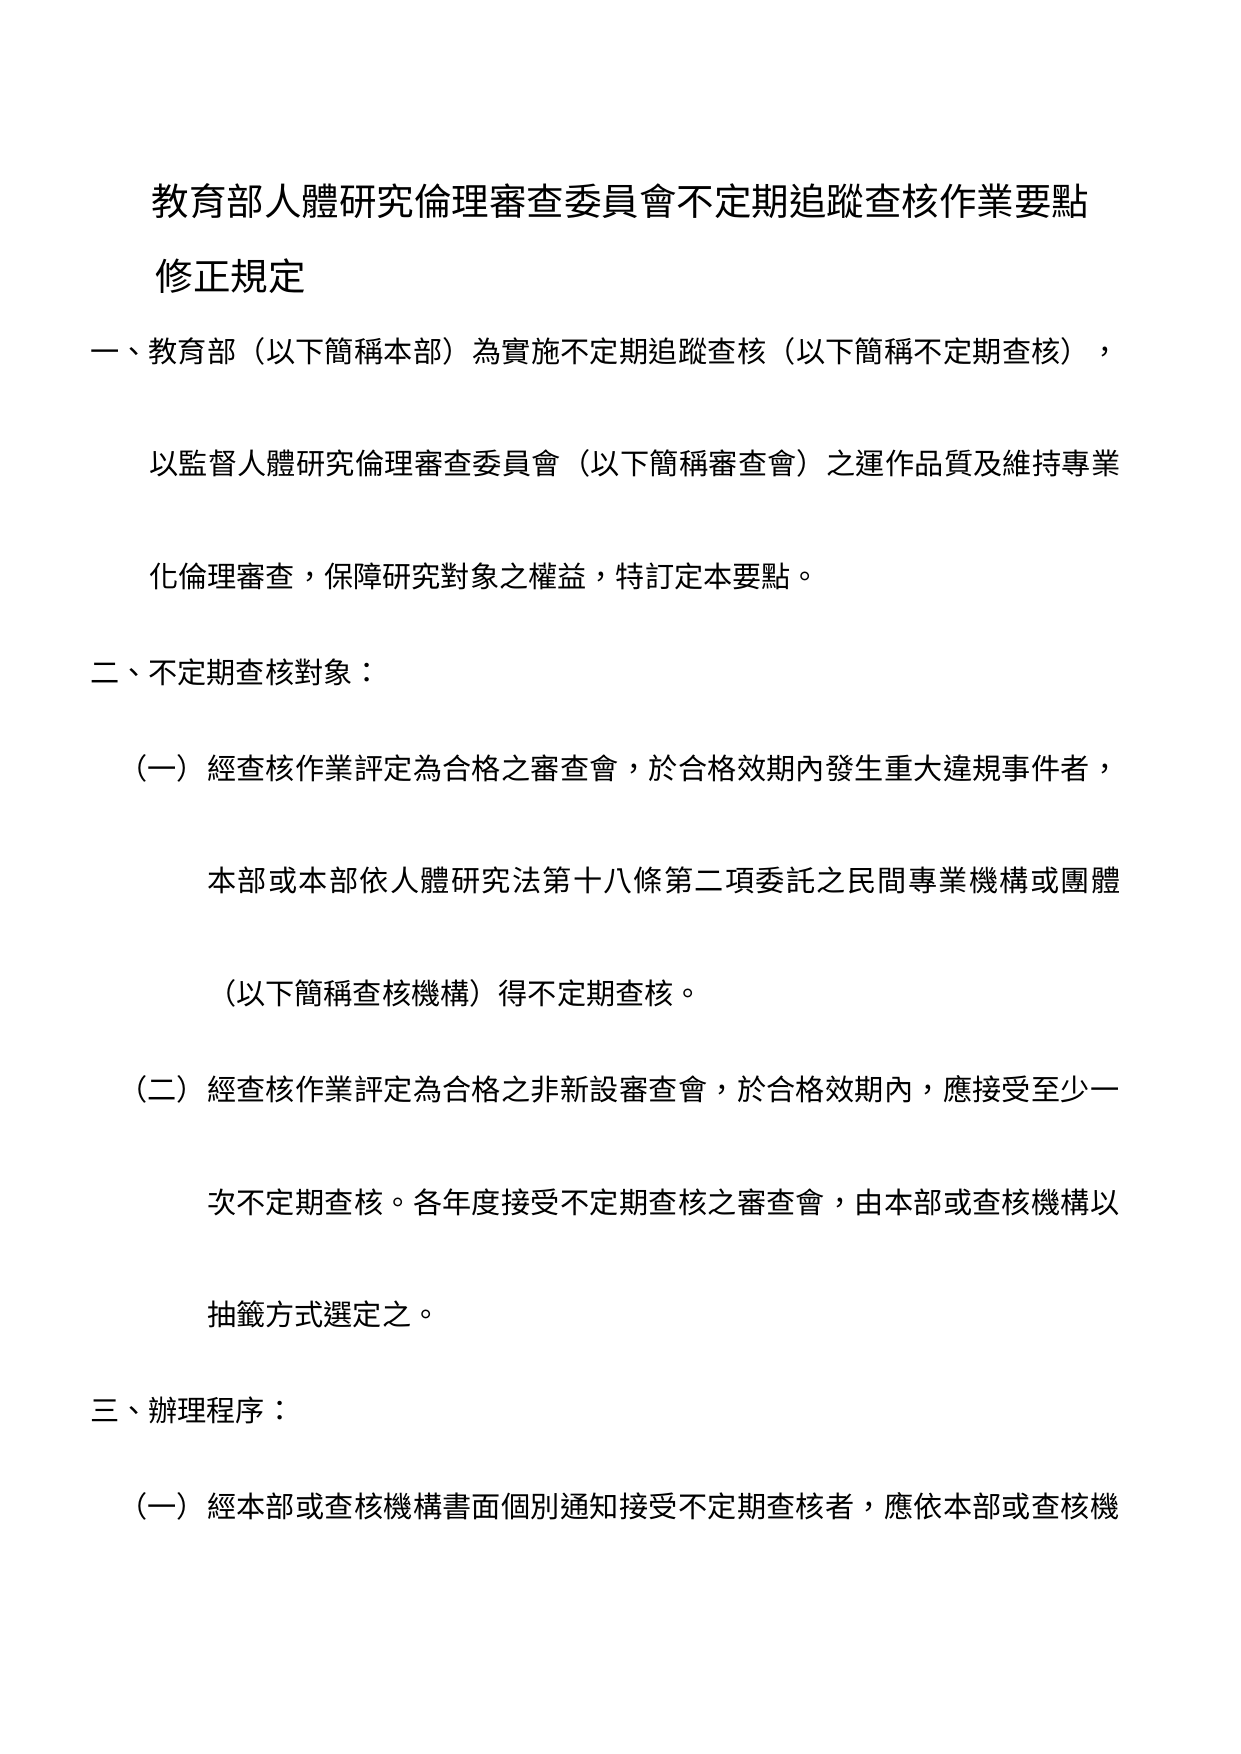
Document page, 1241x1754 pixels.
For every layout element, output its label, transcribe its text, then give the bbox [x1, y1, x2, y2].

list 經查核作業評定為合格之審查會，於合格效期內發生重大違規事件者，本部或本部依人體研究法第十八條第二項委託之民間專業機構或團體（以下簡稱查核機構）得不定期查核。 [118, 729, 1122, 1029]
text 修正規定 [118, 237, 1122, 312]
list 經本部或查核機構書面個別通知接受不定期查核者，應依本部或查核機 [118, 1468, 1122, 1543]
text 教育部人體研究倫理審查委員會不定期追蹤查核作業要點 [118, 162, 1122, 237]
list 辦理程序： [90, 1371, 1122, 1446]
list 教育部（以下簡稱本部）為實施不定期追蹤查核（以下簡稱不定期查核），以監督人體研究倫理審查委員會（以下簡稱審查會）之運作品質及維持專業化倫理審查，保障研究對象之權益，特訂定本要點。 [90, 312, 1122, 612]
list 不定期查核對象： [90, 633, 1122, 708]
list 經查核作業評定為合格之非新設審查會，於合格效期內，應接受至少一次不定期查核。各年度接受不定期查核之審查會，由本部或查核機構以抽籤方式選定之。 [118, 1050, 1122, 1350]
